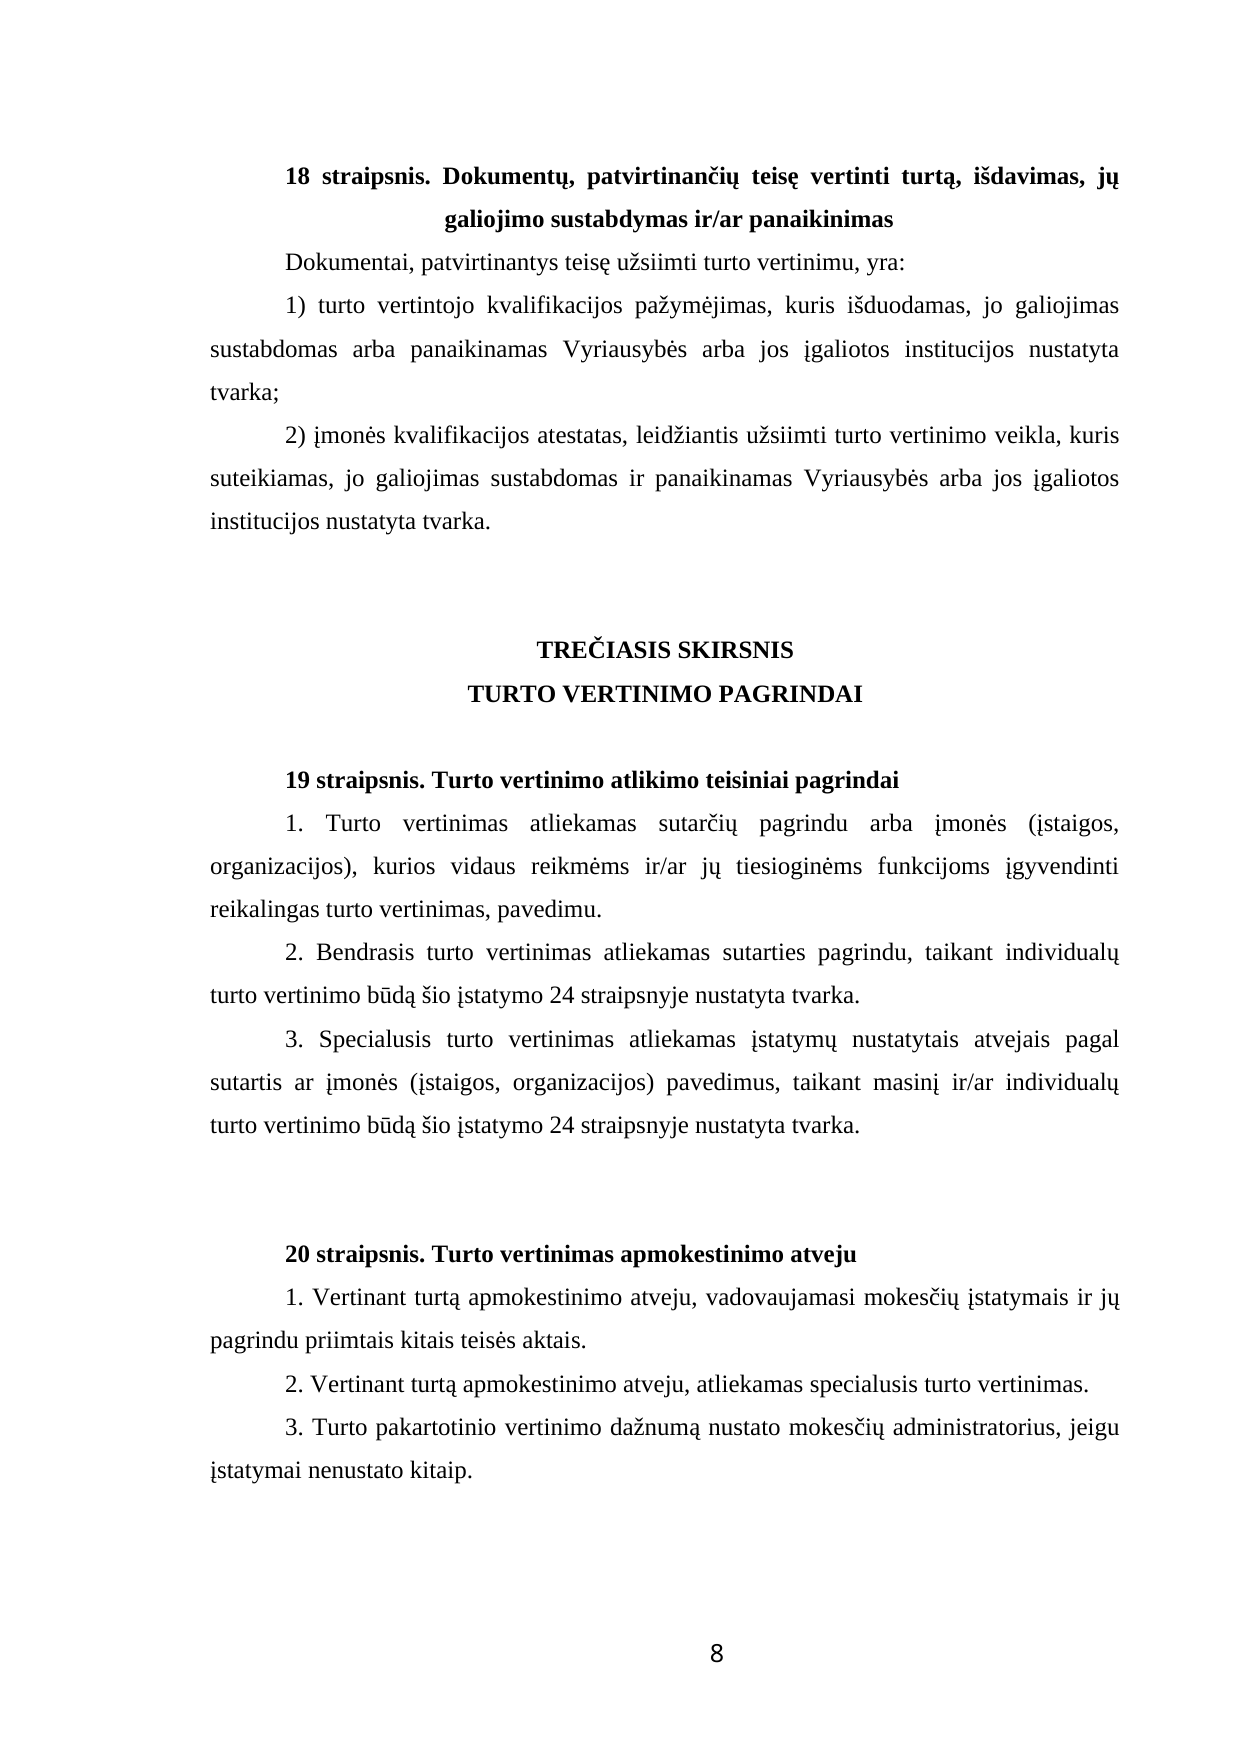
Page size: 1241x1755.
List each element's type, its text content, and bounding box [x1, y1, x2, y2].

text 1. Turto vertinimas atliekamas sutarčių pagrindu arba įmonės (įstaigos, organizacijos), kurios vidaus reikmėms ir/ar jų tiesioginėms funkcijoms įgyvendinti reikalingas turto vertinimas, pavedimu. [210, 808, 1120, 923]
text 18 straipsnis. Dokumentų, patvirtinančių teisę vertinti turtą, išdavimas, jų galiojimo sustabdymas ir/ar panaikinimas [285, 161, 1120, 233]
text TURTO VERTINIMO PAGRINDAI [210, 679, 1120, 707]
text 20 straipsnis. Turto vertinimas apmokestinimo atveju [210, 1239, 1120, 1268]
text TREČIASIS SKIRSNIS [210, 636, 1120, 664]
text 1. Vertinant turtą apmokestinimo atveju, vadovaujamasi mokesčių įstatymais ir jų pagrindu priimtais kitais teisės aktais. [210, 1282, 1120, 1354]
text 3. Specialusis turto vertinimas atliekamas įstatymų nustatytais atvejais pagal sutartis ar įmonės (įstaigos, organizacijos) pavedimus, taikant masinį ir/ar individualų turto vertinimo būdą šio įstatymo 24 straipsnyje nustatyta tvarka. [210, 1024, 1120, 1139]
text 19 straipsnis. Turto vertinimo atlikimo teisiniai pagrindai [210, 765, 1120, 794]
text 2. Bendrasis turto vertinimas atliekamas sutarties pagrindu, taikant individualų turto vertinimo būdą šio įstatymo 24 straipsnyje nustatyta tvarka. [210, 937, 1120, 1009]
text 3. Turto pakartotinio vertinimo dažnumą nustato mokesčių administratorius, jeigu įstatymai nenustato kitaip. [210, 1412, 1120, 1484]
text Dokumentai, patvirtinantys teisę užsiimti turto vertinimu, yra: [210, 247, 1120, 276]
text 2. Vertinant turtą apmokestinimo atveju, atliekamas specialusis turto vertinimas. [210, 1369, 1120, 1397]
text 1) turto vertintojo kvalifikacijos pažymėjimas, kuris išduodamas, jo galiojimas sustabdomas arba panaikinamas Vyriausybės arba jos įgaliotos institucijos nustatyta tvarka; [210, 291, 1120, 406]
text 2) įmonės kvalifikacijos atestatas, leidžiantis užsiimti turto vertinimo veikla, kuris suteikiamas, jo galiojimas sustabdomas ir panaikinamas Vyriausybės arba jos įgaliotos institucijos nustatyta tvarka. [210, 420, 1120, 535]
